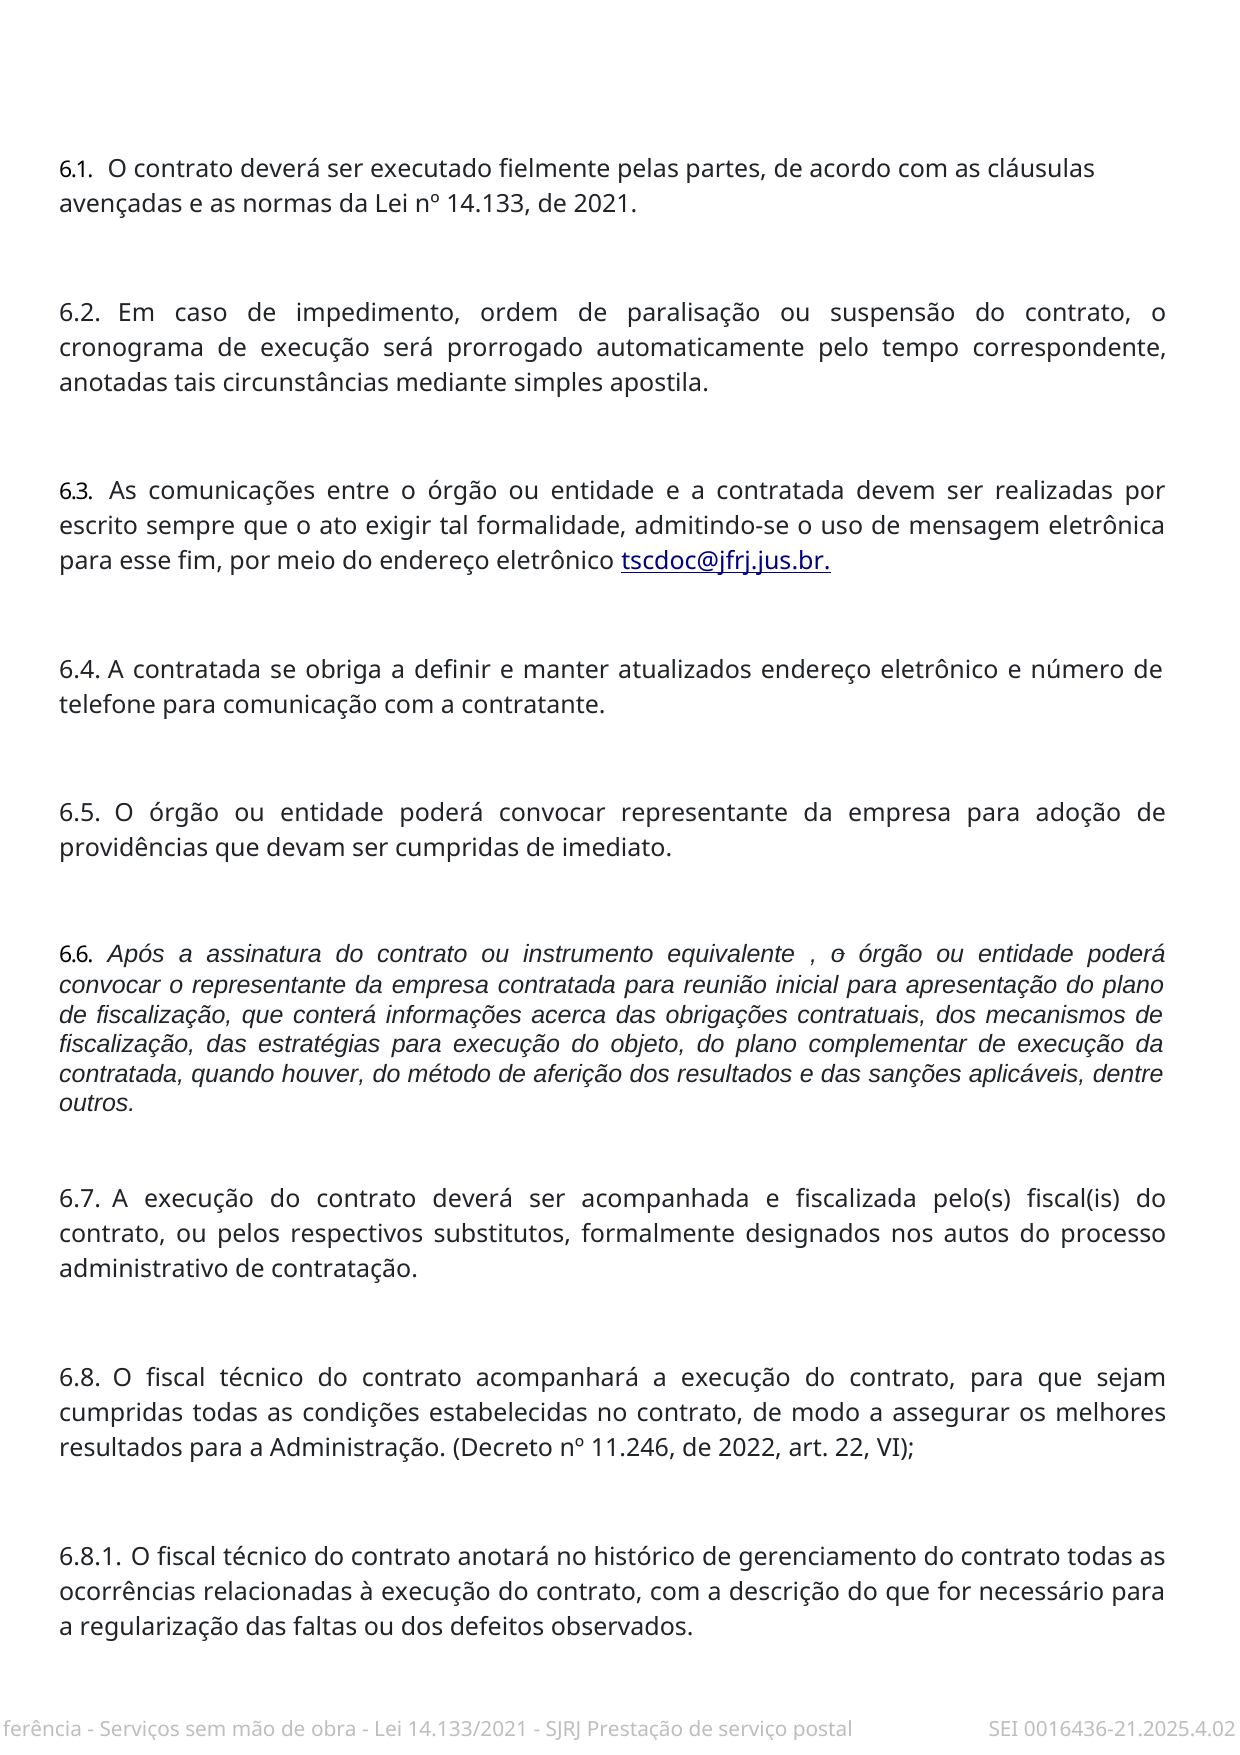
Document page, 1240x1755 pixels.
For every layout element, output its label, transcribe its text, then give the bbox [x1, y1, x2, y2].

list O contrato deverá ser executado fielmente pelas partes, de acordo com as cláusulas avençadas e as normas da Lei nº 14.133, de 2021. [59, 151, 1122, 220]
list Após a assinatura do contrato ou instrumento equivalente , o órgão ou entidade poderá convocar o representante da empresa contratada para reunião inicial para apresentação do plano de fiscalização, que conterá informações acerca das obrigações contratuais, dos mecanismos de fiscalização, das estratégias para execução do objeto, do plano complementar de execução da contratada, quando houver, do método de aferição dos resultados e das sanções aplicáveis, dentre outros. [59, 938, 1168, 1117]
list O órgão ou entidade poderá convocar representante da empresa para adoção de providências que devam ser cumpridas de imediato. [59, 794, 1167, 864]
list A contratada se obriga a definir e manter atualizados endereço eletrônico e número de telefone para comunicação com a contratante. [59, 651, 1165, 720]
list As comunicações entre o órgão ou entidade e a contratada devem ser realizadas por escrito sempre que o ato exigir tal formalidade, admitindo-se o uso de mensagem eletrônica para esse fim, por meio do endereço eletrônico tscdoc@jfrj.jus.br. [59, 473, 1167, 577]
list A execução do contrato deverá ser acompanhada e fiscalizada pelo(s) fiscal(is) do contrato, ou pelos respectivos substitutos, formalmente designados nos autos do processo administrativo de contratação. [59, 1181, 1167, 1285]
list Em caso de impedimento, ordem de paralisação ou suspensão do contrato, o cronograma de execução será prorrogado automaticamente pelo tempo correspondente, anotadas tais circunstâncias mediante simples apostila. [59, 294, 1168, 398]
list O fiscal técnico do contrato acompanhará a execução do contrato, para que sejam cumpridas todas as condições estabelecidas no contrato, de modo a assegurar os melhores resultados para a Administração. (Decreto nº 11.246, de 2022, art. 22, VI); [59, 1360, 1168, 1464]
list O fiscal técnico do contrato anotará no histórico de gerenciamento do contrato todas as ocorrências relacionadas à execução do contrato, com a descrição do que for necessário para a regularização das faltas ou dos defeitos observados. [59, 1538, 1167, 1642]
